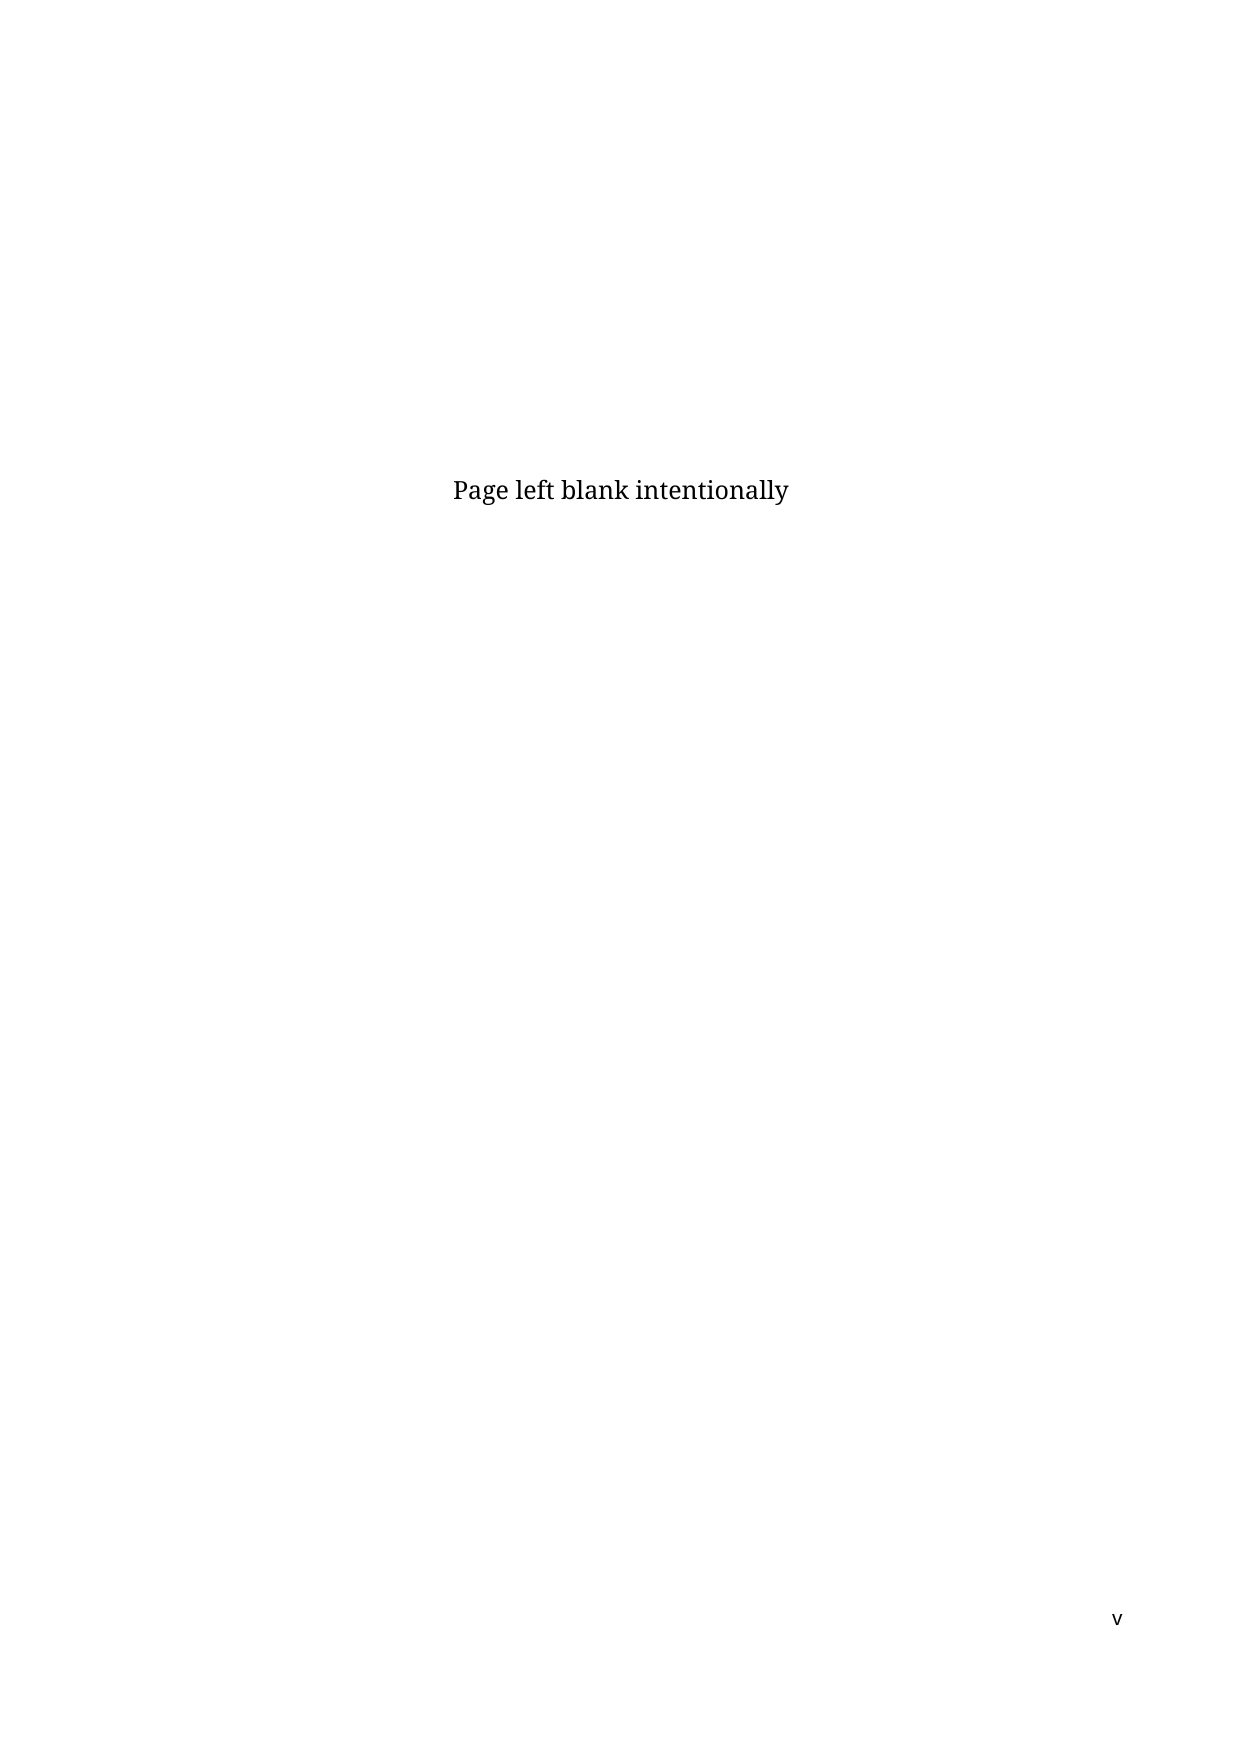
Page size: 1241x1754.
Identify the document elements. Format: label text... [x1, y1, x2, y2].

text Page left blank intentionally [119, 472, 1122, 507]
